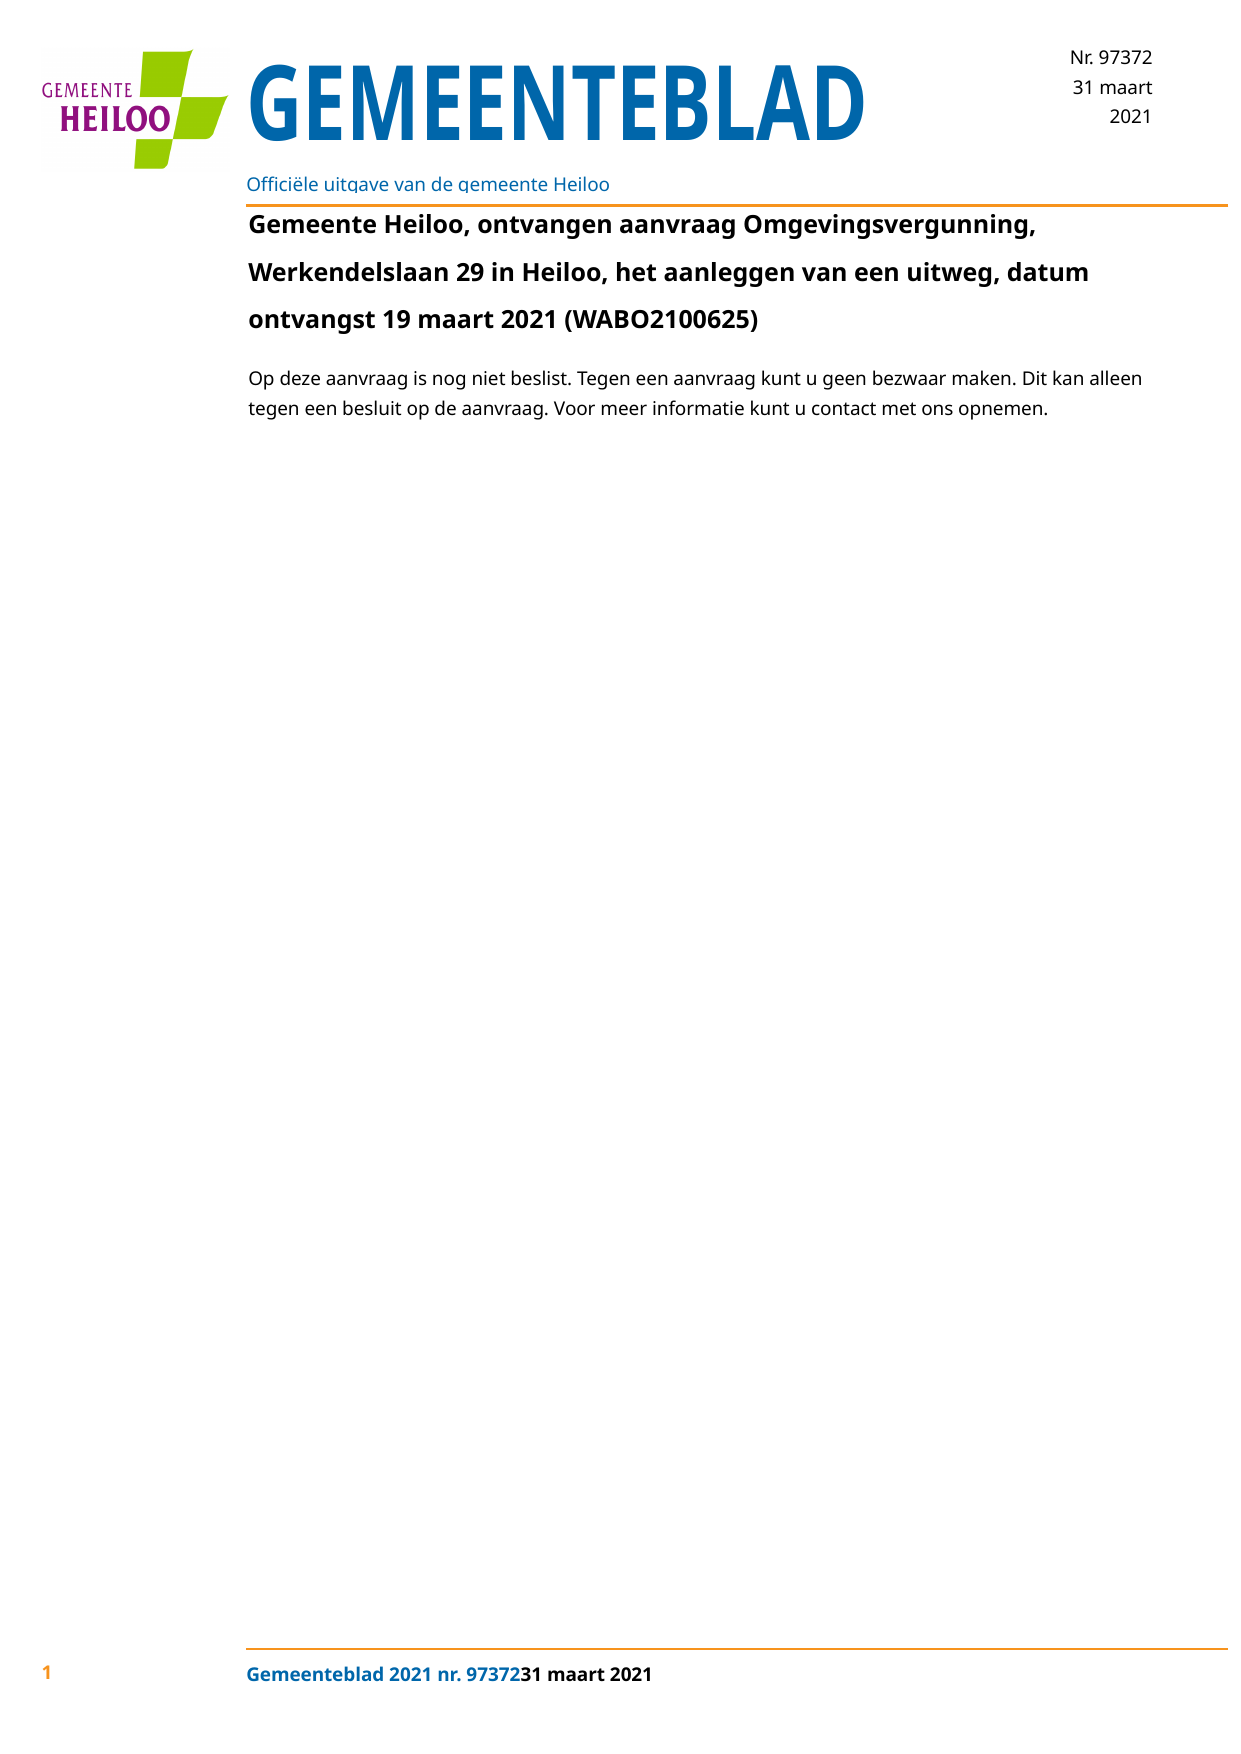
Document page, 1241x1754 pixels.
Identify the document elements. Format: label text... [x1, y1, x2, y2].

text Gemeente Heiloo, ontvangen aanvraag Omgevingsvergunning, Werkendelslaan 29 in Heiloo, het aanleggen van een uitweg, datum ontvangst 19 maart 2021 (WABO2100625) [248, 207, 1152, 336]
text Op deze aanvraag is nog niet beslist. Tegen een aanvraag kunt u geen bezwaar maken. Dit kan alleen tegen een besluit op de aanvraag. Voor meer informatie kunt u contact met ons opnemen. [248, 366, 1152, 421]
picture [41, 47, 231, 172]
